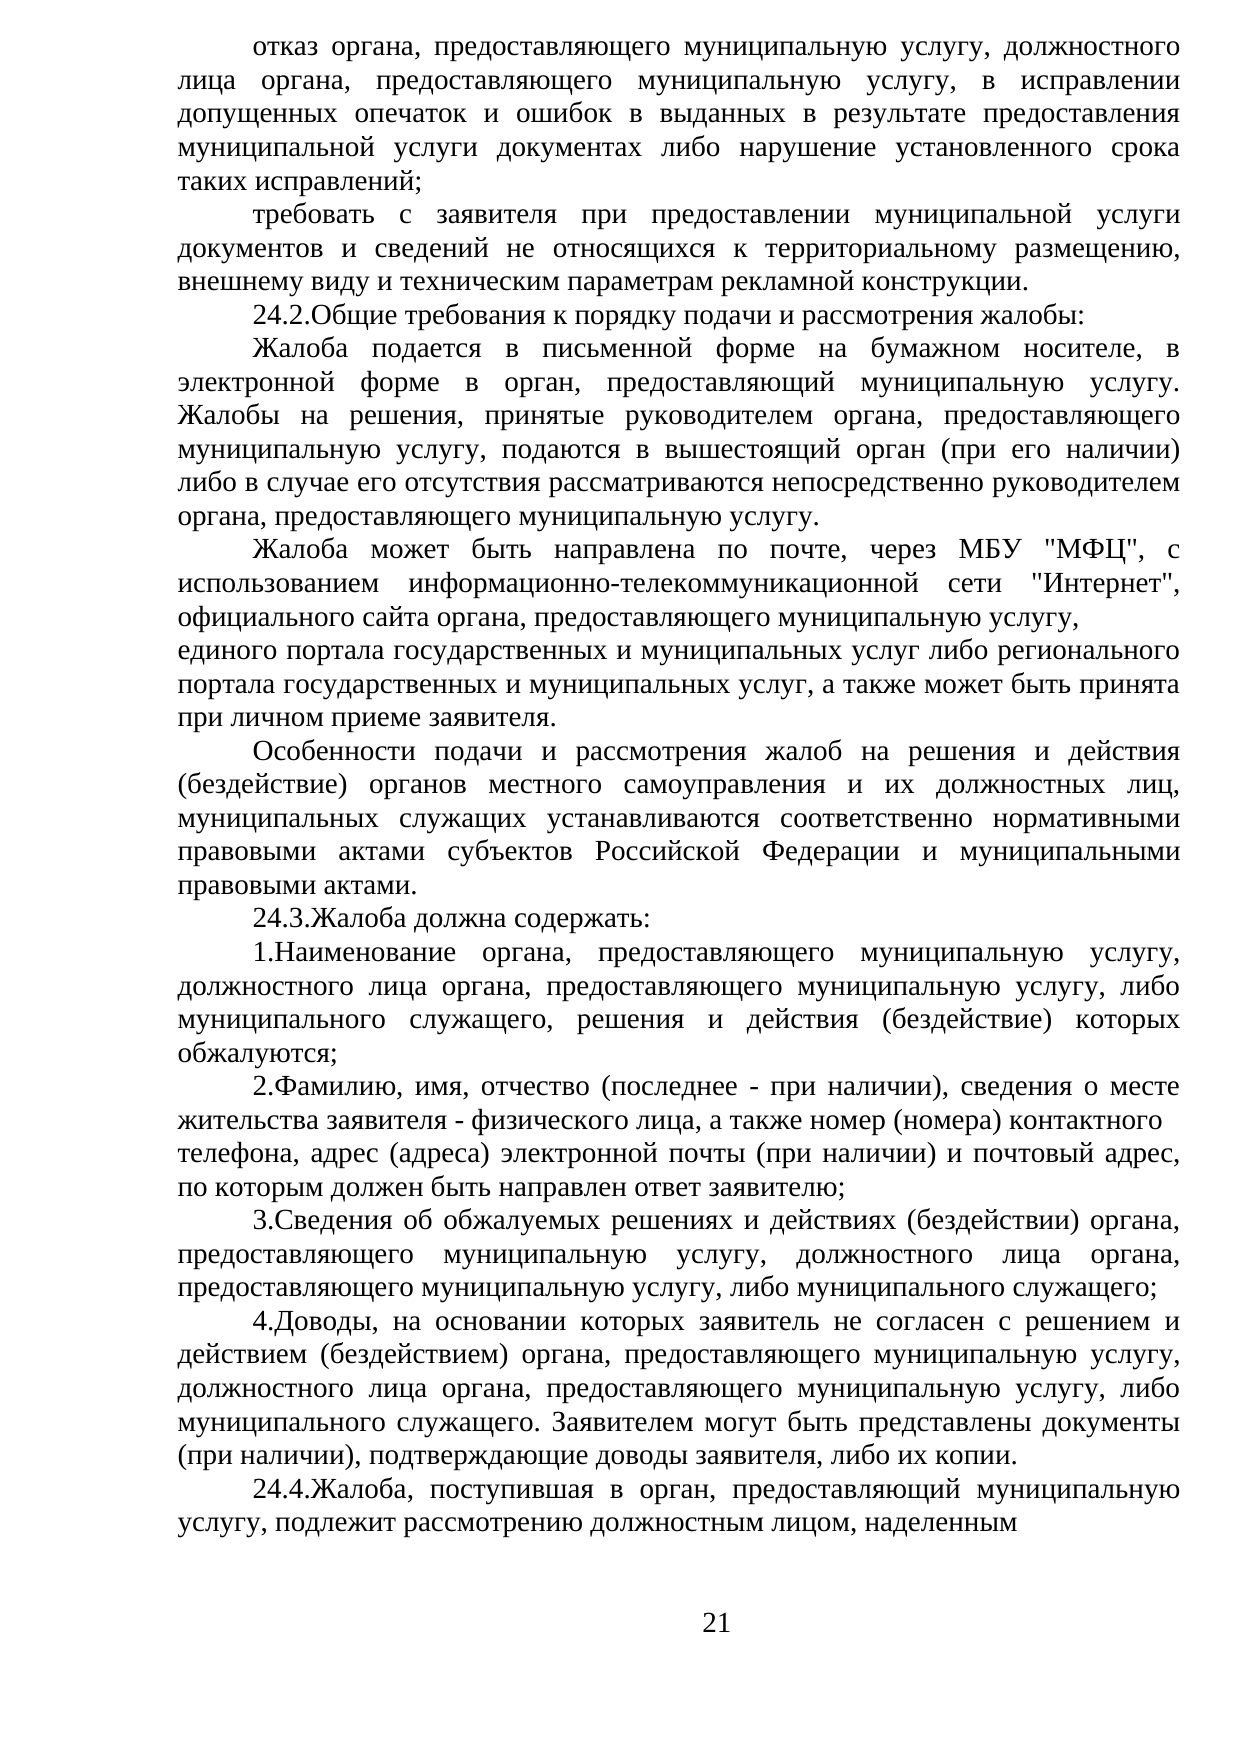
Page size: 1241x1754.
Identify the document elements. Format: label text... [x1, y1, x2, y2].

text телефона, адрес (адреса) электронной почты (при наличии) и почтовый адрес, по которым должен быть направлен ответ заявителю; [177, 1135, 1181, 1202]
text единого портала государственных и муниципальных услуг либо регионального портала государственных и муниципальных услуг, а также может быть принята при личном приеме заявителя. [177, 632, 1181, 733]
text Особенности подачи и рассмотрения жалоб на решения и действия (бездействие) органов местного самоуправления и их должностных лиц, муниципальных служащих устанавливаются соответственно нормативными правовыми актами субъектов Российской Федерации и муниципальными правовыми актами. [177, 733, 1181, 901]
text 24.2.Общие требования к порядку подачи и рассмотрения жалобы: [177, 297, 1181, 330]
text требовать с заявителя при предоставлении муниципальной услуги документов и сведений не относящихся к территориальному размещению, внешнему виду и техническим параметрам рекламной конструкции. [177, 196, 1181, 297]
text 1.Наименование органа, предоставляющего муниципальную услугу, должностного лица органа, предоставляющего муниципальную услугу, либо муниципального служащего, решения и действия (бездействие) которых обжалуются; [177, 934, 1181, 1068]
text 21 [177, 1605, 1181, 1638]
text Жалоба может быть направлена по почте, через МБУ "МФЦ", с использованием информационно-телекоммуникационной сети "Интернет", официального сайта органа, предоставляющего муниципальную услугу, [177, 532, 1181, 632]
text 3.Сведения об обжалуемых решениях и действиях (бездействии) органа, предоставляющего муниципальную услугу, должностного лица органа, предоставляющего муниципальную услугу, либо муниципального служащего; [177, 1202, 1181, 1303]
text 4.Доводы, на основании которых заявитель не согласен с решением и действием (бездействием) органа, предоставляющего муниципальную услугу, должностного лица органа, предоставляющего муниципальную услугу, либо муниципального служащего. Заявителем могут быть представлены документы (при наличии), подтверждающие доводы заявителя, либо их копии. [177, 1303, 1181, 1471]
text 24.3.Жалоба должна содержать: [177, 901, 1181, 934]
text отказ органа, предоставляющего муниципальную услугу, должностного лица органа, предоставляющего муниципальную услугу, в исправлении допущенных опечаток и ошибок в выданных в результате предоставления муниципальной услуги документах либо нарушение установленного срока таких исправлений; [177, 28, 1181, 196]
text 24.4.Жалоба, поступившая в орган, предоставляющий муниципальную услугу, подлежит рассмотрению должностным лицом, наделенным [177, 1471, 1181, 1538]
text Жалоба подается в письменной форме на бумажном носителе, в электронной форме в орган, предоставляющий муниципальную услугу. Жалобы на решения, принятые руководителем органа, предоставляющего муниципальную услугу, подаются в вышестоящий орган (при его наличии) либо в случае его отсутствия рассматриваются непосредственно руководителем органа, предоставляющего муниципальную услугу. [177, 330, 1181, 532]
text 2.Фамилию, имя, отчество (последнее - при наличии), сведения о месте жительства заявителя - физического лица, а также номер (номера) контактного [177, 1068, 1181, 1135]
